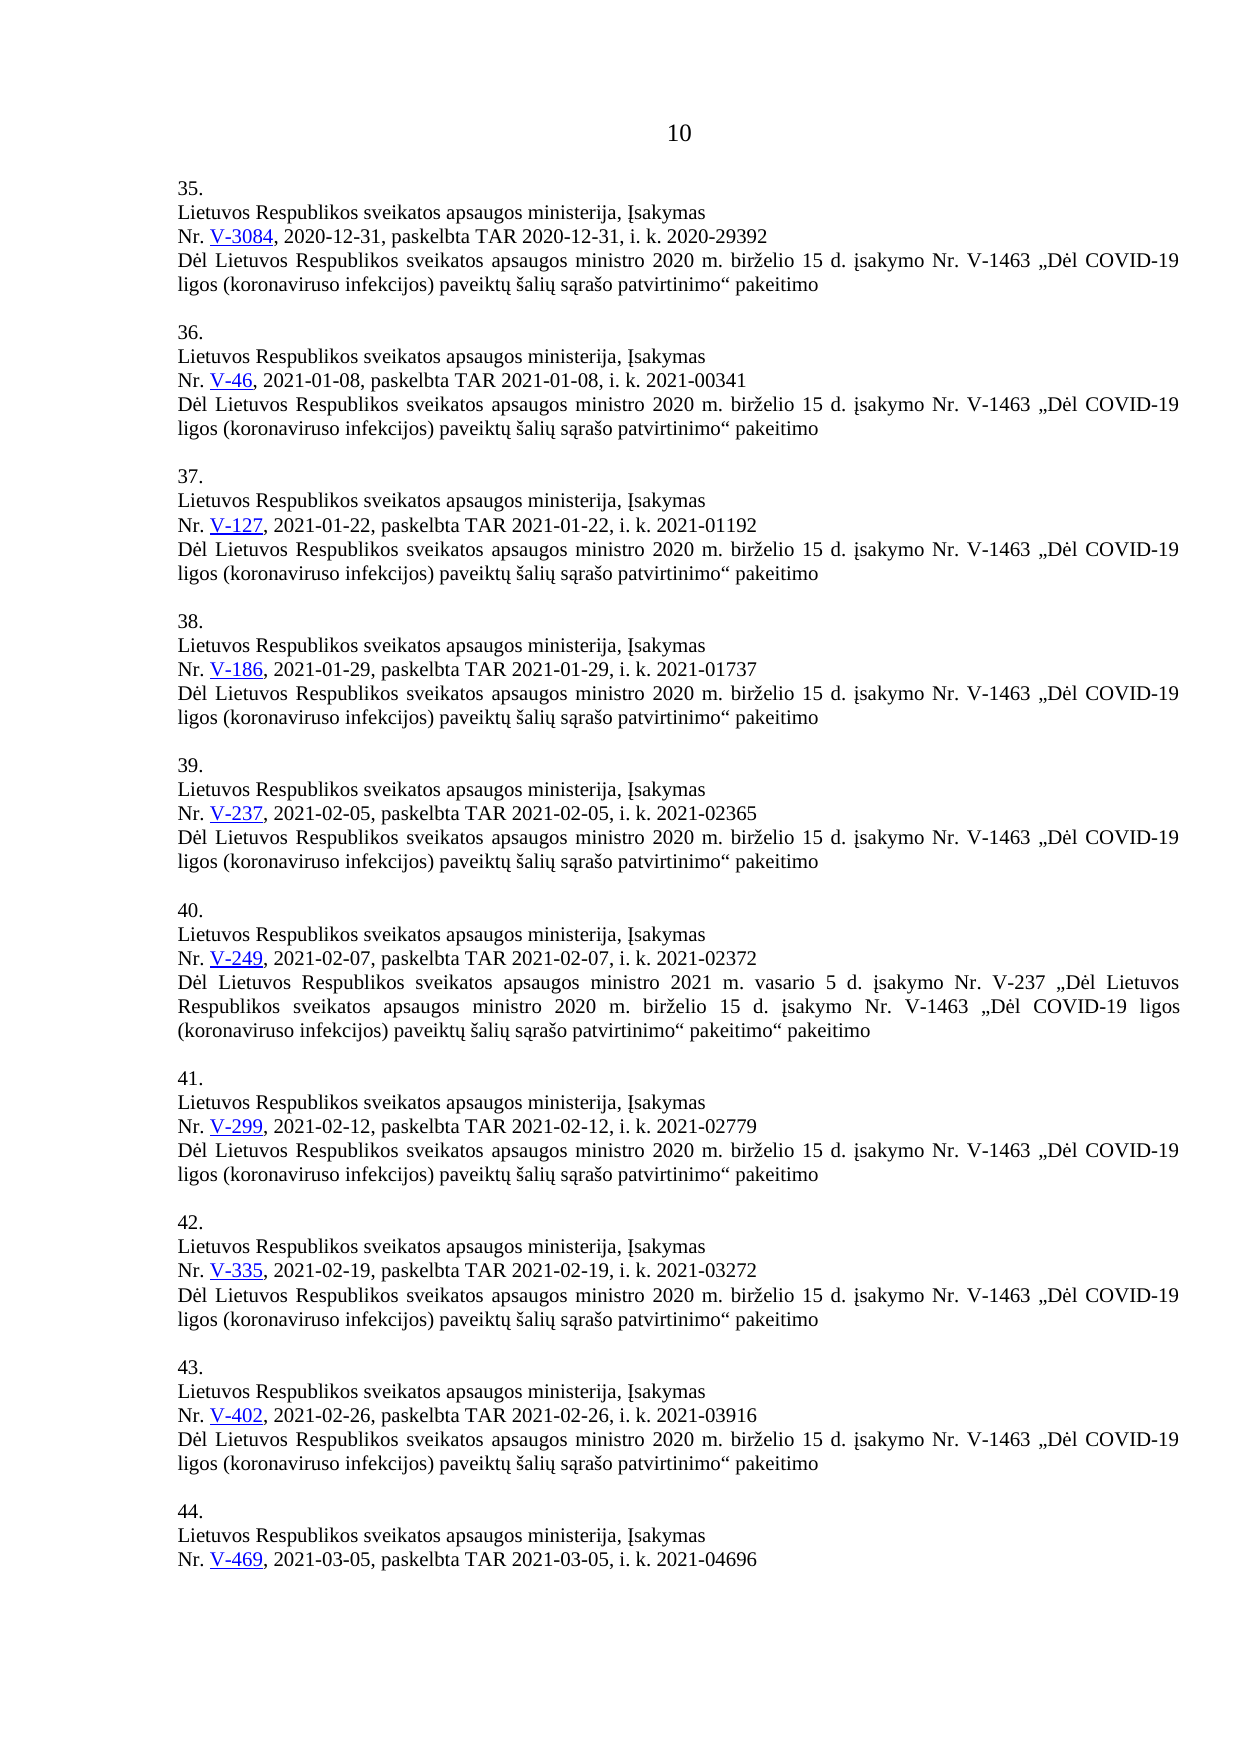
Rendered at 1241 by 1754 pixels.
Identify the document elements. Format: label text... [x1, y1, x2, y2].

text Lietuvos Respublikos sveikatos apsaugos ministerija, Įsakymas [177, 1379, 1181, 1403]
text Lietuvos Respublikos sveikatos apsaugos ministerija, Įsakymas [177, 1523, 1181, 1547]
text Nr. V-46, 2021-01-08, paskelbta TAR 2021-01-08, i. k. 2021-00341 [177, 368, 1181, 392]
text Lietuvos Respublikos sveikatos apsaugos ministerija, Įsakymas [177, 344, 1181, 368]
text Nr. V-335, 2021-02-19, paskelbta TAR 2021-02-19, i. k. 2021-03272 [177, 1258, 1181, 1282]
text Lietuvos Respublikos sveikatos apsaugos ministerija, Įsakymas [177, 633, 1181, 657]
text Lietuvos Respublikos sveikatos apsaugos ministerija, Įsakymas [177, 1090, 1181, 1114]
text 39. [177, 753, 1181, 777]
text Dėl Lietuvos Respublikos sveikatos apsaugos ministro 2020 m. birželio 15 d. įsakymo Nr. V-1463 „Dėl COVID-19 ligos (koronaviruso infekcijos) paveiktų šalių sąrašo patvirtinimo“ pakeitimo [177, 1427, 1181, 1475]
text Lietuvos Respublikos sveikatos apsaugos ministerija, Įsakymas [177, 1234, 1181, 1258]
text Dėl Lietuvos Respublikos sveikatos apsaugos ministro 2020 m. birželio 15 d. įsakymo Nr. V-1463 „Dėl COVID-19 ligos (koronaviruso infekcijos) paveiktų šalių sąrašo patvirtinimo“ pakeitimo [177, 392, 1181, 440]
text 35. [177, 176, 1181, 200]
text Lietuvos Respublikos sveikatos apsaugos ministerija, Įsakymas [177, 777, 1181, 801]
text Nr. V-186, 2021-01-29, paskelbta TAR 2021-01-29, i. k. 2021-01737 [177, 657, 1181, 681]
text 36. [177, 320, 1181, 344]
text Dėl Lietuvos Respublikos sveikatos apsaugos ministro 2020 m. birželio 15 d. įsakymo Nr. V-1463 „Dėl COVID-19 ligos (koronaviruso infekcijos) paveiktų šalių sąrašo patvirtinimo“ pakeitimo [177, 1138, 1181, 1186]
text Dėl Lietuvos Respublikos sveikatos apsaugos ministro 2020 m. birželio 15 d. įsakymo Nr. V-1463 „Dėl COVID-19 ligos (koronaviruso infekcijos) paveiktų šalių sąrašo patvirtinimo“ pakeitimo [177, 681, 1181, 729]
text Nr. V-3084, 2020-12-31, paskelbta TAR 2020-12-31, i. k. 2020-29392 [177, 224, 1181, 248]
text Nr. V-237, 2021-02-05, paskelbta TAR 2021-02-05, i. k. 2021-02365 [177, 801, 1181, 825]
text Lietuvos Respublikos sveikatos apsaugos ministerija, Įsakymas [177, 922, 1181, 946]
text Dėl Lietuvos Respublikos sveikatos apsaugos ministro 2020 m. birželio 15 d. įsakymo Nr. V-1463 „Dėl COVID-19 ligos (koronaviruso infekcijos) paveiktų šalių sąrašo patvirtinimo“ pakeitimo [177, 1282, 1181, 1331]
text 40. [177, 897, 1181, 922]
text Dėl Lietuvos Respublikos sveikatos apsaugos ministro 2021 m. vasario 5 d. įsakymo Nr. V-237 „Dėl Lietuvos Respublikos sveikatos apsaugos ministro 2020 m. birželio 15 d. įsakymo Nr. V-1463 „Dėl COVID-19 ligos (koronaviruso infekcijos) paveiktų šalių sąrašo patvirtinimo“ pakeitimo“ pakeitimo [177, 970, 1181, 1042]
text 41. [177, 1066, 1181, 1090]
text Nr. V-127, 2021-01-22, paskelbta TAR 2021-01-22, i. k. 2021-01192 [177, 512, 1181, 537]
text Dėl Lietuvos Respublikos sveikatos apsaugos ministro 2020 m. birželio 15 d. įsakymo Nr. V-1463 „Dėl COVID-19 ligos (koronaviruso infekcijos) paveiktų šalių sąrašo patvirtinimo“ pakeitimo [177, 537, 1181, 585]
text Lietuvos Respublikos sveikatos apsaugos ministerija, Įsakymas [177, 488, 1181, 512]
text Nr. V-299, 2021-02-12, paskelbta TAR 2021-02-12, i. k. 2021-02779 [177, 1114, 1181, 1138]
text 43. [177, 1355, 1181, 1379]
text 42. [177, 1210, 1181, 1234]
text Nr. V-402, 2021-02-26, paskelbta TAR 2021-02-26, i. k. 2021-03916 [177, 1403, 1181, 1427]
text 44. [177, 1499, 1181, 1523]
text Lietuvos Respublikos sveikatos apsaugos ministerija, Įsakymas [177, 200, 1181, 224]
text 38. [177, 609, 1181, 633]
text 37. [177, 464, 1181, 488]
text Dėl Lietuvos Respublikos sveikatos apsaugos ministro 2020 m. birželio 15 d. įsakymo Nr. V-1463 „Dėl COVID-19 ligos (koronaviruso infekcijos) paveiktų šalių sąrašo patvirtinimo“ pakeitimo [177, 825, 1181, 873]
text Dėl Lietuvos Respublikos sveikatos apsaugos ministro 2020 m. birželio 15 d. įsakymo Nr. V-1463 „Dėl COVID-19 ligos (koronaviruso infekcijos) paveiktų šalių sąrašo patvirtinimo“ pakeitimo [177, 248, 1181, 296]
text Nr. V-249, 2021-02-07, paskelbta TAR 2021-02-07, i. k. 2021-02372 [177, 946, 1181, 970]
text Nr. V-469, 2021-03-05, paskelbta TAR 2021-03-05, i. k. 2021-04696 [177, 1547, 1181, 1571]
